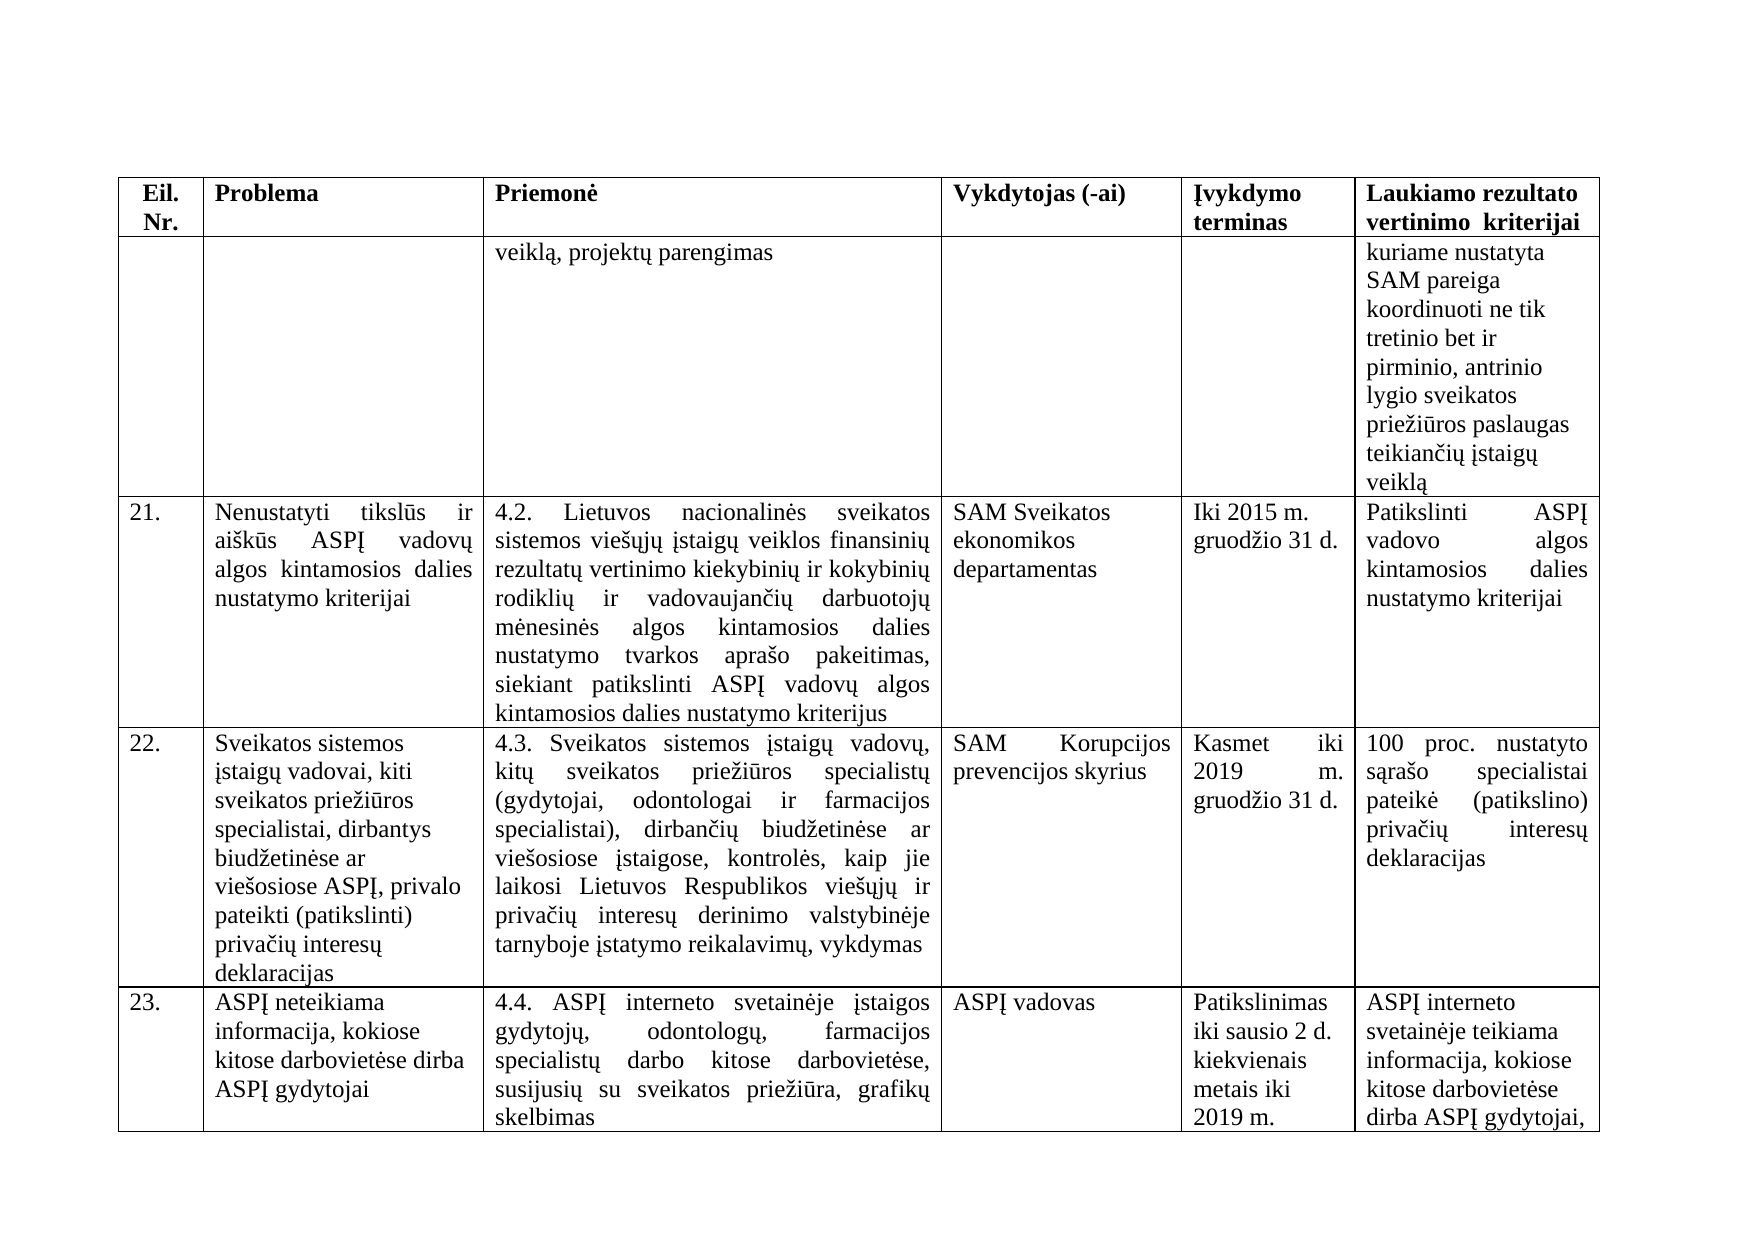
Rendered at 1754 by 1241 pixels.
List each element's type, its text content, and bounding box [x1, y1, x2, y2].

table_cell Sveikatos sistemos įstaigų vadovai, kiti sveikatos priežiūros specialistai, dirbantys biudžetinėse ar viešosiose ASPĮ, privalo pateikti (patikslinti) privačių interesų deklaracijas [204, 728, 483, 986]
table_header Eil. Nr. [119, 178, 203, 236]
table_header Problema [204, 178, 483, 236]
table_cell Kasmet iki 2019 m. gruodžio 31 d. [1182, 728, 1354, 986]
table_cell [942, 237, 1181, 496]
table_cell 21. [119, 497, 203, 727]
table_header Priemonė [484, 178, 941, 236]
table_cell 4.2. Lietuvos nacionalinės sveikatos sistemos viešųjų įstaigų veiklos finansinių rezultatų vertinimo kiekybinių ir kokybinių rodiklių ir vadovaujančių darbuotojų mėnesinės algos kintamosios dalies nustatymo tvarkos aprašo pakeitimas, siekiant patikslinti ASPĮ vadovų algos kintamosios dalies nustatymo kriterijus [484, 497, 941, 727]
table_cell Patikslinimas iki sausio 2 d. kiekvienais metais iki 2019 m. [1182, 988, 1354, 1131]
table_cell 100 proc. nustatyto sąrašo specialistai pateikė (patikslino) privačių interesų deklaracijas [1356, 728, 1599, 986]
table_cell 4.3. Sveikatos sistemos įstaigų vadovų, kitų sveikatos priežiūros specialistų (gydytojai, odontologai ir farmacijos specialistai), dirbančių biudžetinėse ar viešosiose įstaigose, kontrolės, kaip jie laikosi Lietuvos Respublikos viešųjų ir privačių interesų derinimo valstybinėje tarnyboje įstatymo reikalavimų, vykdymas [484, 728, 941, 986]
table_cell ASPĮ neteikiama informacija, kokiose kitose darbovietėse dirba ASPĮ gydytojai [204, 988, 483, 1131]
table_cell SAM Korupcijos prevencijos skyrius [942, 728, 1181, 986]
table_header Vykdytojas (-ai) [942, 178, 1181, 236]
table_cell ASPĮ vadovas [942, 988, 1181, 1131]
table_cell [1182, 237, 1354, 496]
table_cell ASPĮ interneto svetainėje teikiama informacija, kokiose kitose darbovietėse dirba ASPĮ gydytojai, [1356, 988, 1599, 1131]
table_cell Patikslinti ASPĮ vadovo algos kintamosios dalies nustatymo kriterijai [1356, 497, 1599, 727]
table_cell SAM Sveikatos ekonomikos departamentas [942, 497, 1181, 727]
table_cell Nenustatyti tikslūs ir aiškūs ASPĮ vadovų algos kintamosios dalies nustatymo kriterijai [204, 497, 483, 727]
table_cell 4.4. ASPĮ interneto svetainėje įstaigos gydytojų, odontologų, farmacijos specialistų darbo kitose darbovietėse, susijusių su sveikatos priežiūra, grafikų skelbimas [484, 988, 941, 1131]
table_cell 22. [119, 728, 203, 986]
table_header Įvykdymo terminas [1182, 178, 1354, 236]
table_cell 23. [119, 988, 203, 1131]
table_header Laukiamo rezultato vertinimo kriterijai [1356, 178, 1599, 236]
table_cell [204, 237, 483, 496]
table_cell veiklą, projektų parengimas [484, 237, 941, 496]
table_cell kuriame nustatyta SAM pareiga koordinuoti ne tik tretinio bet ir pirminio, antrinio lygio sveikatos priežiūros paslaugas teikiančių įstaigų veiklą [1356, 237, 1599, 496]
table_cell Iki 2015 m. gruodžio 31 d. [1182, 497, 1354, 727]
table_cell [119, 237, 203, 496]
